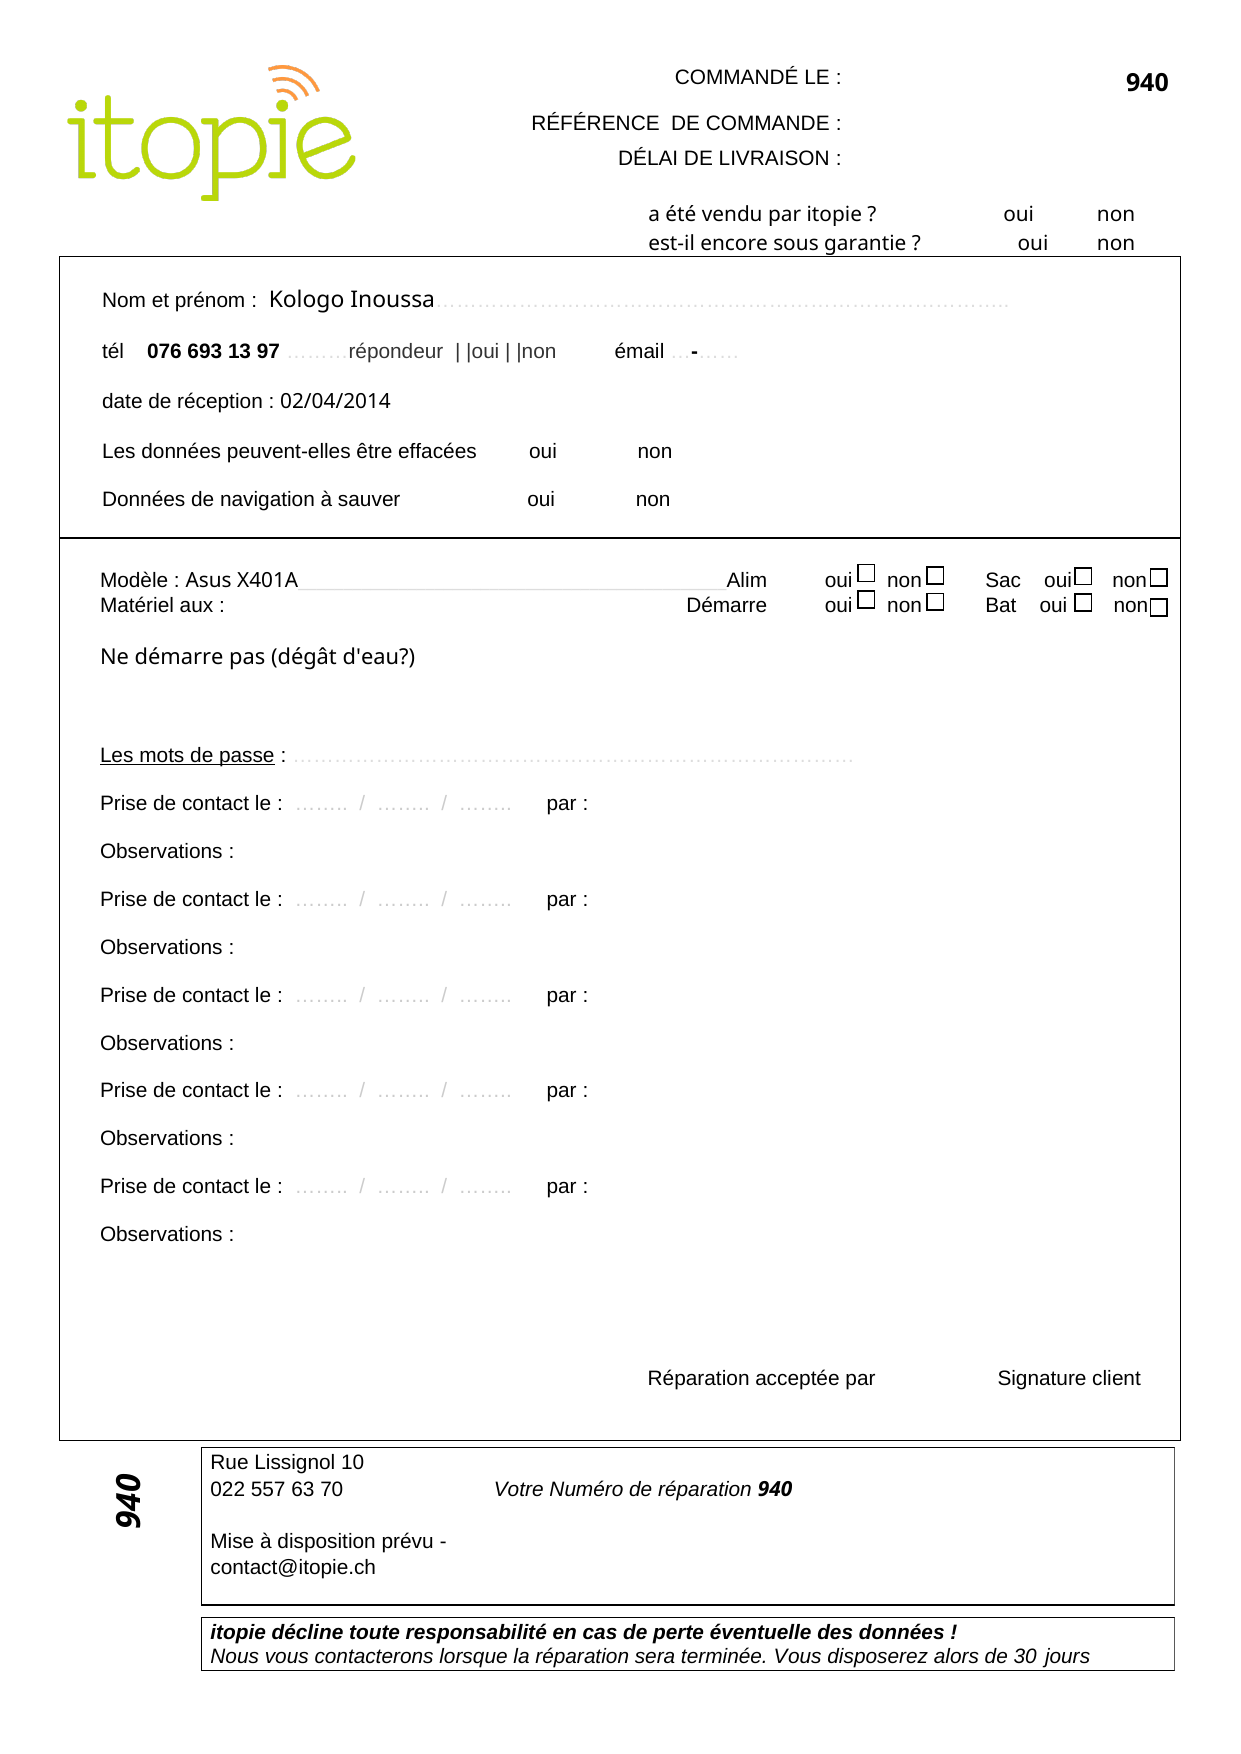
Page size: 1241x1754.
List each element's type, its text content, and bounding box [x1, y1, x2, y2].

text Les données peuvent-elles être effacées oui non [60, 436, 1180, 463]
table_header 940 [847, 59, 1180, 104]
table_header COMMANDÉ LE : [490, 59, 847, 104]
text Matériel aux : Démarre oui non Bat oui non [60, 590, 1180, 617]
text Observations : [60, 1027, 1180, 1054]
text Les mots de passe : ……………………………………………………………………… [60, 740, 1180, 767]
text tél 076 693 13 97 ………répondeur | |oui | |non émail …-…… [60, 335, 1180, 362]
text a été vendu par itopie ? oui non [59, 199, 1181, 228]
table_cell RÉFÉRENCE DE COMMANDE : [490, 105, 847, 140]
text Modèle : Asus X401A Alim oui non Sac oui non [948, 562, 1180, 590]
table_header 940 [59, 1441, 195, 1677]
text Modèle : Asus X401A Alim oui non Sac oui non [879, 562, 925, 590]
table_cell DÉLAI DE LIVRAISON : [490, 140, 847, 175]
text date de réception : 02/04/2014 [60, 383, 1180, 415]
text Observations : [60, 1123, 1180, 1150]
text Nom et prénom : Kologo Inoussa……………………………………………………………………….. [60, 280, 1180, 314]
text Observations : [60, 1219, 1180, 1246]
text Prise de contact le : …….. / …….. / …….. par : [60, 1171, 1180, 1198]
text Prise de contact le : …….. / …….. / …….. par : [60, 883, 1180, 911]
text Prise de contact le : …….. / …….. / …….. par : [60, 979, 1180, 1006]
picture [67, 65, 356, 201]
text Prise de contact le : …….. / …….. / …….. par : [60, 1075, 1180, 1102]
text Observations : [60, 836, 1180, 863]
text est-il encore sous garantie ? oui non [59, 228, 1181, 256]
table_cell itopie décline toute responsabilité en cas de perte éventuelle des données ! Nous vous contacterons lorsque la réparation sera terminée. Vous disposerez alors de 30 jours [195, 1611, 1180, 1677]
text Données de navigation à sauver oui non [60, 484, 1180, 511]
table_cell [847, 105, 1180, 140]
text Ne démarre pas (dégât d'eau?) [60, 638, 1180, 671]
text Modèle : Asus X401A Alim oui non Sac oui non [60, 562, 856, 590]
text Prise de contact le : …….. / …….. / …….. par : [60, 788, 1180, 815]
table_header Rue Lissignol 10 022 557 63 70 Votre Numéro de réparation 940 Mise à disposition prévu - contact@itopie.ch [195, 1441, 1180, 1611]
text Observations : [60, 931, 1180, 958]
table_cell [847, 140, 1180, 175]
text Réparation acceptée par Signature client [60, 1363, 1180, 1390]
